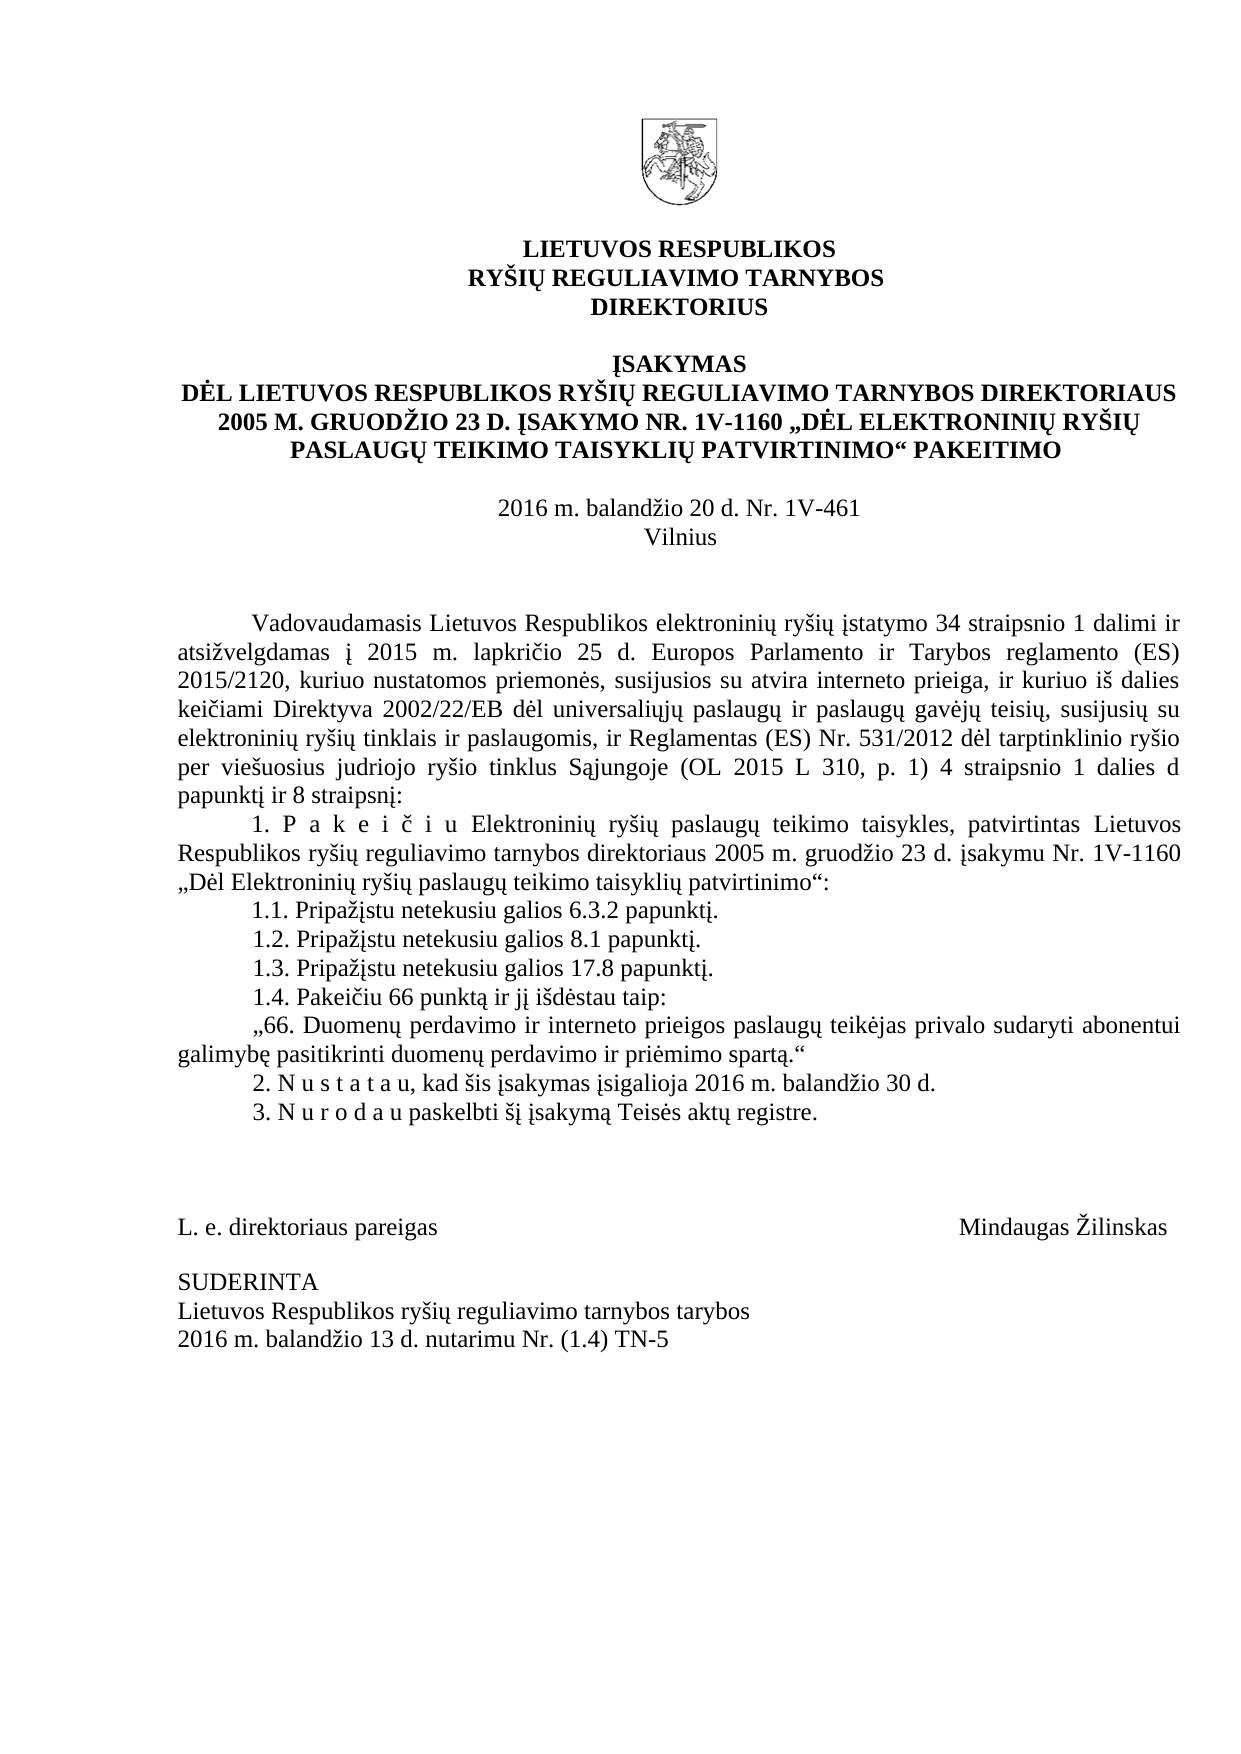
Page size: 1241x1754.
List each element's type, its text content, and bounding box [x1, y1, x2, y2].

text „66. Duomenų perdavimo ir interneto prieigos paslaugų teikėjas privalo sudaryti abonentui galimybę pasitikrinti duomenų perdavimo ir priėmimo spartą.“ [177, 1011, 1181, 1068]
text 1. P a k e i č i u Elektroninių ryšių paslaugų teikimo taisykles, patvirtintas Lietuvos Respublikos ryšių reguliavimo tarnybos direktoriaus 2005 m. gruodžio 23 d. įsakymu Nr. 1V-1160 „Dėl Elektroninių ryšių paslaugų teikimo taisyklių patvirtinimo“: [177, 809, 1181, 896]
text 1.1. Pripažįstu netekusiu galios 6.3.2 papunktį. [177, 896, 1181, 924]
text ĮSAKYMAS [177, 349, 1181, 378]
text DĖL LIETUVOS RESPUBLIKOS RYŠIŲ REGULIAVIMO TARNYBOS DIREKTORIAUS 2005 M. GRUODŽIO 23 D. ĮSAKYMO NR. 1V-1160 „DĖL ELEKTRONINIŲ RYŠIŲ PASLAUGŲ TEIKIMO TAISYKLIŲ PATVIRTINIMO“ PAKEITIMO [177, 378, 1181, 464]
text 2. N u s t a t a u, kad šis įsakymas įsigalioja 2016 m. balandžio 30 d. [177, 1068, 1181, 1097]
text 3. N u r o d a u paskelbti šį įsakymą Teisės aktų registre. [177, 1097, 1181, 1126]
text SUDERINTA [177, 1267, 1181, 1296]
text DIREKTORIUS [177, 292, 1181, 321]
text 1.4. Pakeičiu 66 punktą ir jį išdėstau taip: [177, 982, 1181, 1011]
text LIETUVOS RESPUBLIKOS [177, 234, 1181, 263]
text Vadovaudamasis Lietuvos Respublikos elektroninių ryšių įstatymo 34 straipsnio 1 dalimi ir atsižvelgdamas į 2015 m. lapkričio 25 d. Europos Parlamento ir Tarybos reglamento (ES) 2015/2120, kuriuo nustatomos priemonės, susijusios su atvira interneto prieiga, ir kuriuo iš dalies keičiami Direktyva 2002/22/EB dėl universaliųjų paslaugų ir paslaugų gavėjų teisių, susijusių su elektroninių ryšių tinklais ir paslaugomis, ir Reglamentas (ES) Nr. 531/2012 dėl tarptinklinio ryšio per viešuosius judriojo ryšio tinklus Sąjungoje (OL 2015 L 310, p. 1) 4 straipsnio 1 dalies d papunktį ir 8 straipsnį: [177, 608, 1181, 809]
text L. e. direktoriaus pareigas Mindaugas Žilinskas [177, 1212, 1181, 1241]
text 2016 m. balandžio 13 d. nutarimu Nr. (1.4) TN-5 [177, 1324, 1181, 1353]
text 2016 m. balandžio 20 d. Nr. 1V-461 [177, 493, 1181, 522]
text Lietuvos Respublikos ryšių reguliavimo tarnybos tarybos [177, 1296, 1181, 1324]
text RYŠIŲ REGULIAVIMO TARNYBOS [177, 263, 1181, 292]
text 1.2. Pripažįstu netekusiu galios 8.1 papunktį. [177, 924, 1181, 953]
text Vilnius [177, 522, 1183, 551]
text 1.3. Pripažįstu netekusiu galios 17.8 papunktį. [177, 953, 1181, 982]
